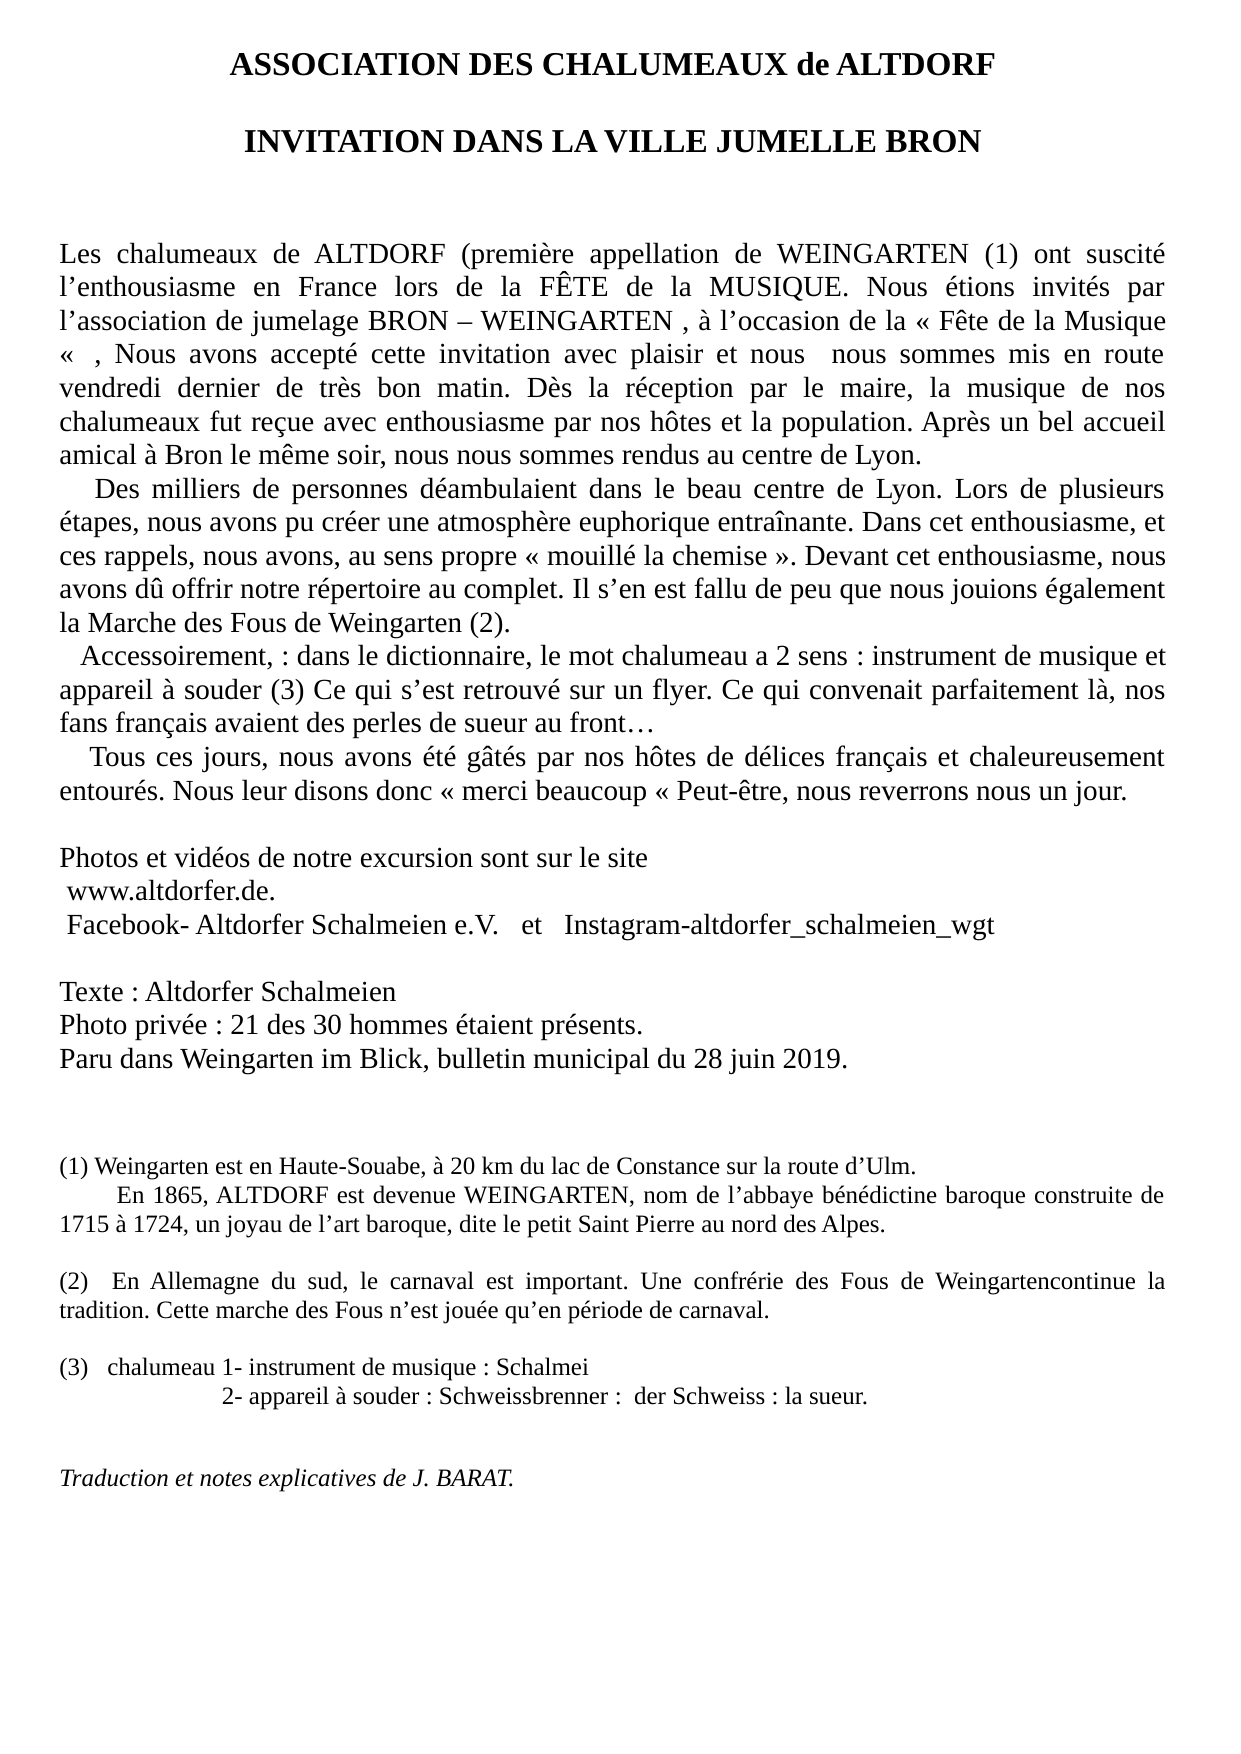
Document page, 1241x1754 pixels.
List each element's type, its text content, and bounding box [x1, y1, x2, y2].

text INVITATION DANS LA VILLE JUMELLE BRON [59, 121, 1167, 159]
text Texte : Altdorfer Schalmeien [59, 974, 1167, 1007]
text Accessoirement, : dans le dictionnaire, le mot chalumeau a 2 sens : instrument de musique et appareil à souder (3) Ce qui s’est retrouvé sur un flyer. Ce qui convenait parfaitement là, nos fans français avaient des perles de sueur au front… [59, 638, 1167, 739]
text 2- appareil à souder : Schweissbrenner : der Schweiss : la sueur. [59, 1381, 1167, 1410]
text (1) Weingarten est en Haute-Souabe, à 20 km du lac de Constance sur la route d’Ulm. [59, 1151, 1167, 1180]
text www.altdorfer.de. [59, 873, 1167, 907]
text (3) chalumeau 1- instrument de musique : Schalmei [59, 1352, 1167, 1381]
text Paru dans Weingarten im Blick, bulletin municipal du 28 juin 2019. [59, 1041, 1167, 1074]
text Les chalumeaux de ALTDORF (première appellation de WEINGARTEN (1) ont suscité l’enthousiasme en France lors de la FÊTE de la MUSIQUE. Nous étions invités par l’association de jumelage BRON – WEINGARTEN , à l’occasion de la « Fête de la Musique « , Nous avons accepté cette invitation avec plaisir et nous nous sommes mis en route vendredi dernier de très bon matin. Dès la réception par le maire, la musique de nos chalumeaux fut reçue avec enthousiasme par nos hôtes et la population. Après un bel accueil amical à Bron le même soir, nous nous sommes rendus au centre de Lyon. [59, 236, 1167, 471]
text Traduction et notes explicatives de J. BARAT. [59, 1463, 1167, 1491]
text Des milliers de personnes déambulaient dans le beau centre de Lyon. Lors de plusieurs étapes, nous avons pu créer une atmosphère euphorique entraînante. Dans cet enthousiasme, et ces rappels, nous avons, au sens propre « mouillé la chemise ». Devant cet enthousiasme, nous avons dû offrir notre répertoire au complet. Il s’en est fallu de peu que nous jouions également la Marche des Fous de Weingarten (2). [59, 471, 1167, 638]
text ASSOCIATION DES CHALUMEAUX de ALTDORF [59, 44, 1167, 83]
text Tous ces jours, nous avons été gâtés par nos hôtes de délices français et chaleureusement entourés. Nous leur disons donc « merci beaucoup « Peut-être, nous reverrons nous un jour. [59, 739, 1167, 806]
text Photos et vidéos de notre excursion sont sur le site [59, 840, 1167, 873]
text En 1865, ALTDORF est devenue WEINGARTEN, nom de l’abbaye bénédictine baroque construite de 1715 à 1724, un joyau de l’art baroque, dite le petit Saint Pierre au nord des Alpes. [59, 1180, 1167, 1237]
text (2) En Allemagne du sud, le carnaval est important. Une confrérie des Fous de Weingartencontinue la tradition. Cette marche des Fous n’est jouée qu’en période de carnaval. [59, 1266, 1167, 1324]
text Photo privée : 21 des 30 hommes étaient présents. [59, 1007, 1167, 1041]
text Facebook- Altdorfer Schalmeien e.V. et Instagram-altdorfer_schalmeien_wgt [59, 907, 1167, 940]
